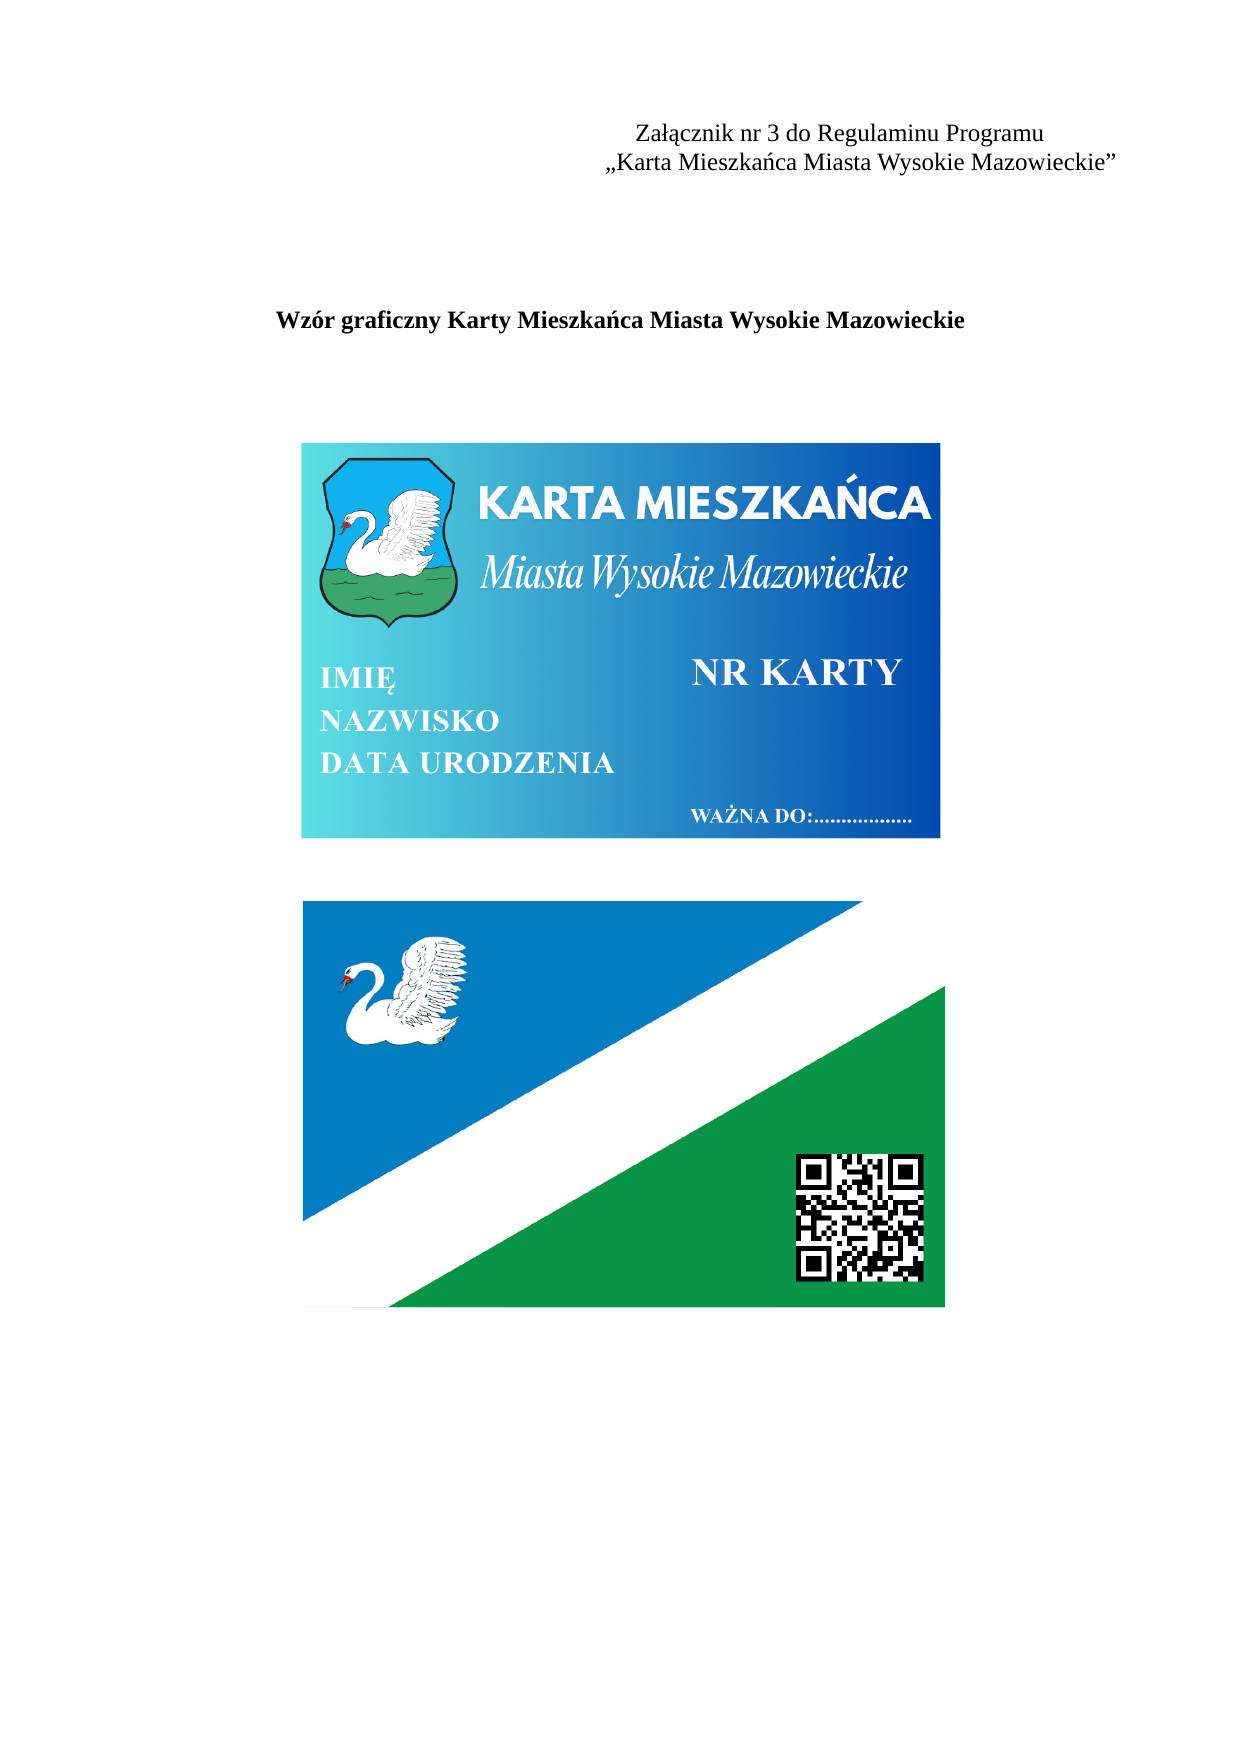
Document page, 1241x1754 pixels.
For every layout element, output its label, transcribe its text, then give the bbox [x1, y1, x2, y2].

text Wzór graficzny Karty Mieszkańca Miasta Wysokie Mazowieckie [118, 305, 1122, 334]
picture [302, 901, 946, 1308]
text Załącznik nr 3 do Regulaminu Programu „Karta Mieszkańca Miasta Wysokie Mazowieckie” [118, 118, 1122, 176]
picture [301, 443, 941, 839]
